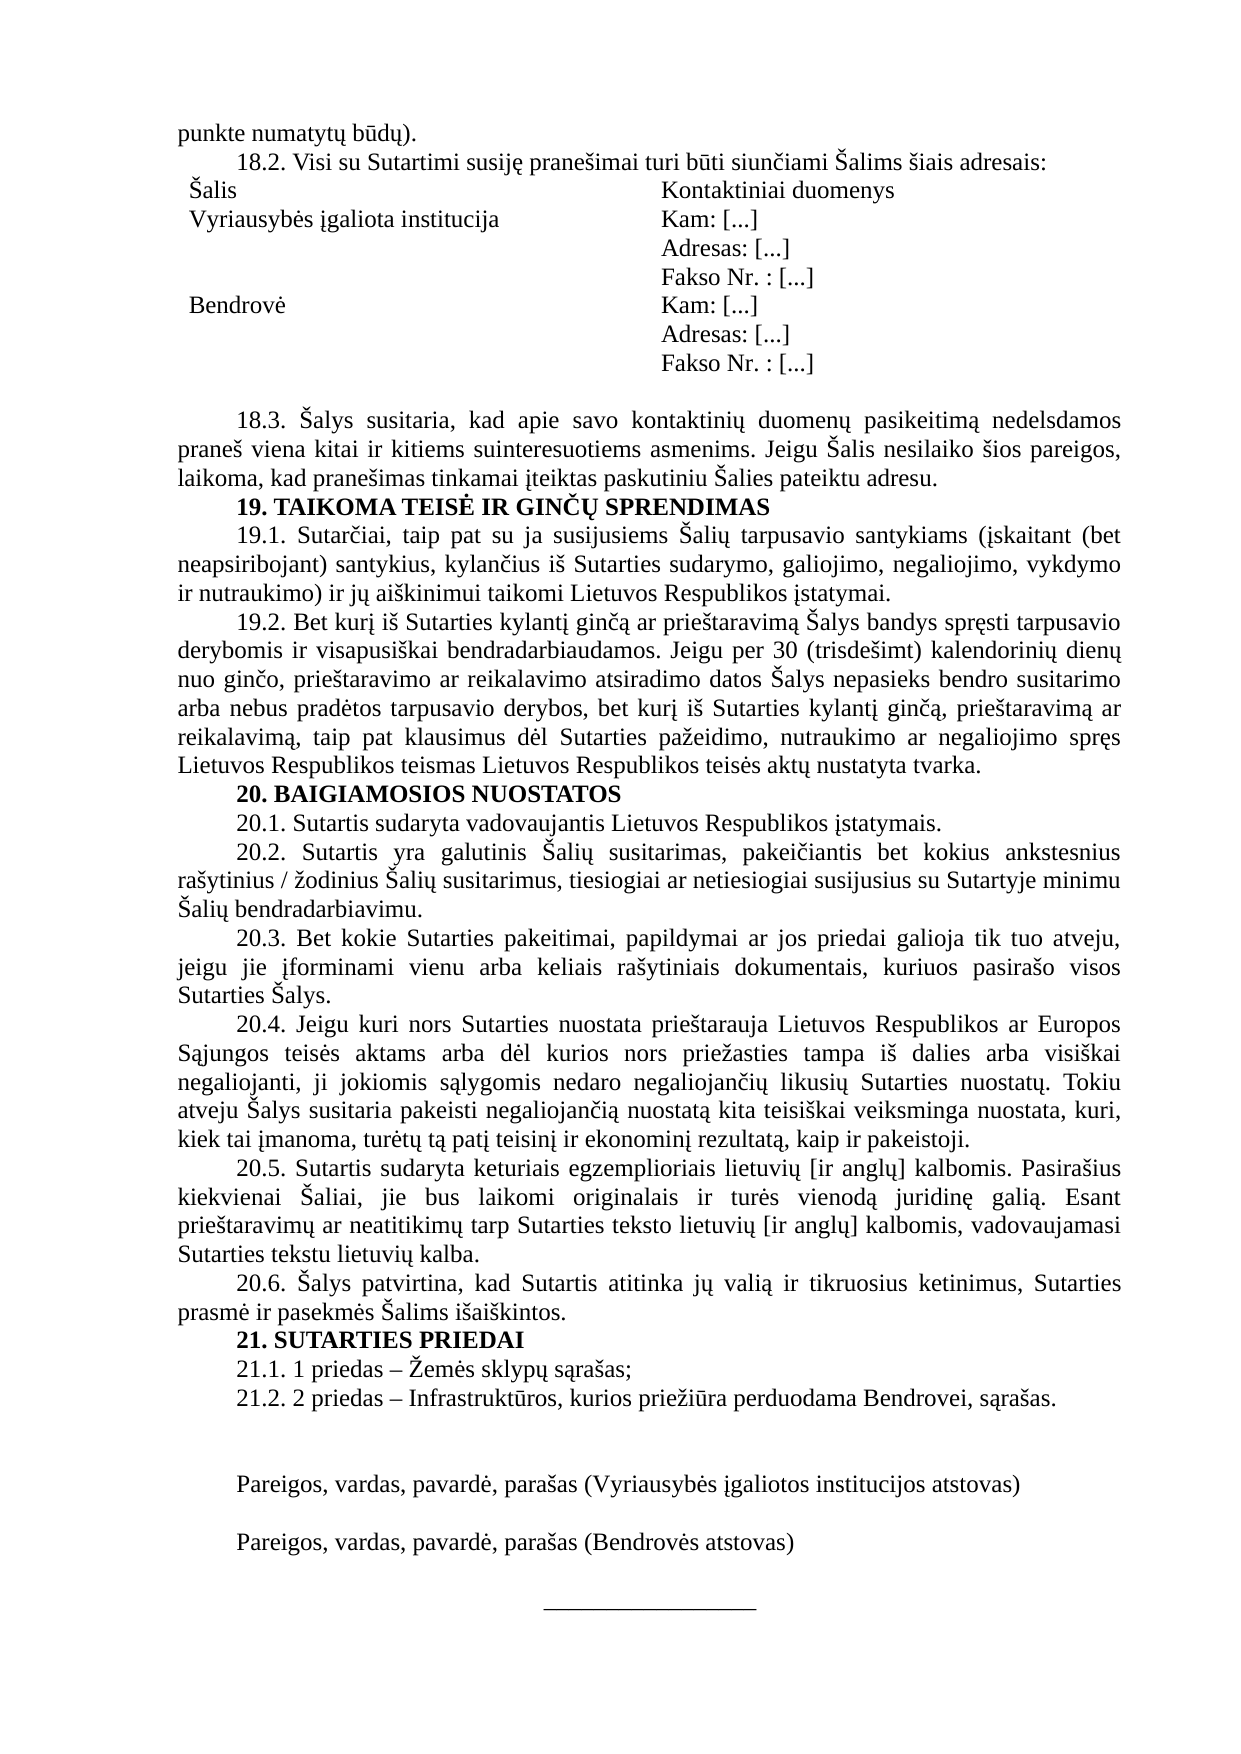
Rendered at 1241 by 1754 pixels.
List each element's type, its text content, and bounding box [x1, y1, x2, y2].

table_header Kontaktiniai duomenys [650, 176, 1122, 204]
text 21. Sutarties priedai [177, 1326, 1122, 1354]
text 20.3. Bet kokie Sutarties pakeitimai, papildymai ar jos priedai galioja tik tuo atveju, jeigu jie įforminami vienu arba keliais rašytiniais dokumentais, kuriuos pasirašo visos Sutarties Šalys. [177, 923, 1122, 1009]
text 21.2. 2 priedas – Infrastruktūros, kurios priežiūra perduodama Bendrovei, sąrašas. [177, 1383, 1122, 1412]
text Pareigos, vardas, pavardė, parašas (Bendrovės atstovas) [177, 1527, 1122, 1556]
table_cell Bendrovė [177, 291, 649, 377]
text punkte numatytų būdų). [177, 118, 1122, 147]
text 18.3. Šalys susitaria, kad apie savo kontaktinių duomenų pasikeitimą nedelsdamos praneš viena kitai ir kitiems suinteresuotiems asmenims. Jeigu Šalis nesilaiko šios pareigos, laikoma, kad pranešimas tinkamai įteiktas paskutiniu Šalies pateiktu adresu. [177, 406, 1122, 492]
text 20.2. Sutartis yra galutinis Šalių susitarimas, pakeičiantis bet kokius ankstesnius rašytinius / žodinius Šalių susitarimus, tiesiogiai ar netiesiogiai susijusius su Sutartyje minimu Šalių bendradarbiavimu. [177, 837, 1122, 923]
text 20. Baigiamosios nuostatos [177, 779, 1122, 808]
text 19.1. Sutarčiai, taip pat su ja susijusiems Šalių tarpusavio santykiams (įskaitant (bet neapsiribojant) santykius, kylančius iš Sutarties sudarymo, galiojimo, negaliojimo, vykdymo ir nutraukimo) ir jų aiškinimui taikomi Lietuvos Respublikos įstatymai. [177, 521, 1122, 607]
text 21.1. 1 priedas – Žemės sklypų sąrašas; [177, 1354, 1122, 1383]
text 19.2. Bet kurį iš Sutarties kylantį ginčą ar prieštaravimą Šalys bandys spręsti tarpusavio derybomis ir visapusiškai bendradarbiaudamos. Jeigu per 30 (trisdešimt) kalendorinių dienų nuo ginčo, prieštaravimo ar reikalavimo atsiradimo datos Šalys nepasieks bendro susitarimo arba nebus pradėtos tarpusavio derybos, bet kurį iš Sutarties kylantį ginčą, prieštaravimą ar reikalavimą, taip pat klausimus dėl Sutarties pažeidimo, nutraukimo ar negaliojimo spręs Lietuvos Respublikos teismas Lietuvos Respublikos teisės aktų nustatyta tvarka. [177, 607, 1122, 779]
table_cell Kam: [...] Adresas: [...] Fakso Nr. : [...] [650, 204, 1122, 291]
text 20.1. Sutartis sudaryta vadovaujantis Lietuvos Respublikos įstatymais. [177, 808, 1122, 837]
text 20.5. Sutartis sudaryta keturiais egzemplioriais lietuvių [ir anglų] kalbomis. Pasirašius kiekvienai Šaliai, jie bus laikomi originalais ir turės vienodą juridinę galią. Esant prieštaravimų ar neatitikimų tarp Sutarties teksto lietuvių [ir anglų] kalbomis, vadovaujamasi Sutarties tekstu lietuvių kalba. [177, 1153, 1122, 1268]
text 20.6. Šalys patvirtina, kad Sutartis atitinka jų valią ir tikruosius ketinimus, Sutarties prasmė ir pasekmės Šalims išaiškintos. [177, 1268, 1122, 1326]
table_cell Kam: [...] Adresas: [...] Fakso Nr. : [...] [650, 291, 1122, 377]
table_header Šalis [177, 176, 649, 204]
table_cell Vyriausybės įgaliota institucija [177, 204, 649, 291]
text 18.2. Visi su Sutartimi susiję pranešimai turi būti siunčiami Šalims šiais adresais: [177, 147, 1122, 176]
text _________________ [177, 1584, 1122, 1613]
text 19. Taikoma teisė ir ginčų sprendimas [177, 492, 1122, 521]
text Pareigos, vardas, pavardė, parašas (Vyriausybės įgaliotos institucijos atstovas) [177, 1469, 1122, 1498]
text 20.4. Jeigu kuri nors Sutarties nuostata prieštarauja Lietuvos Respublikos ar Europos Sąjungos teisės aktams arba dėl kurios nors priežasties tampa iš dalies arba visiškai negaliojanti, ji jokiomis sąlygomis nedaro negaliojančių likusių Sutarties nuostatų. Tokiu atveju Šalys susitaria pakeisti negaliojančią nuostatą kita teisiškai veiksminga nuostata, kuri, kiek tai įmanoma, turėtų tą patį teisinį ir ekonominį rezultatą, kaip ir pakeistoji. [177, 1009, 1122, 1153]
